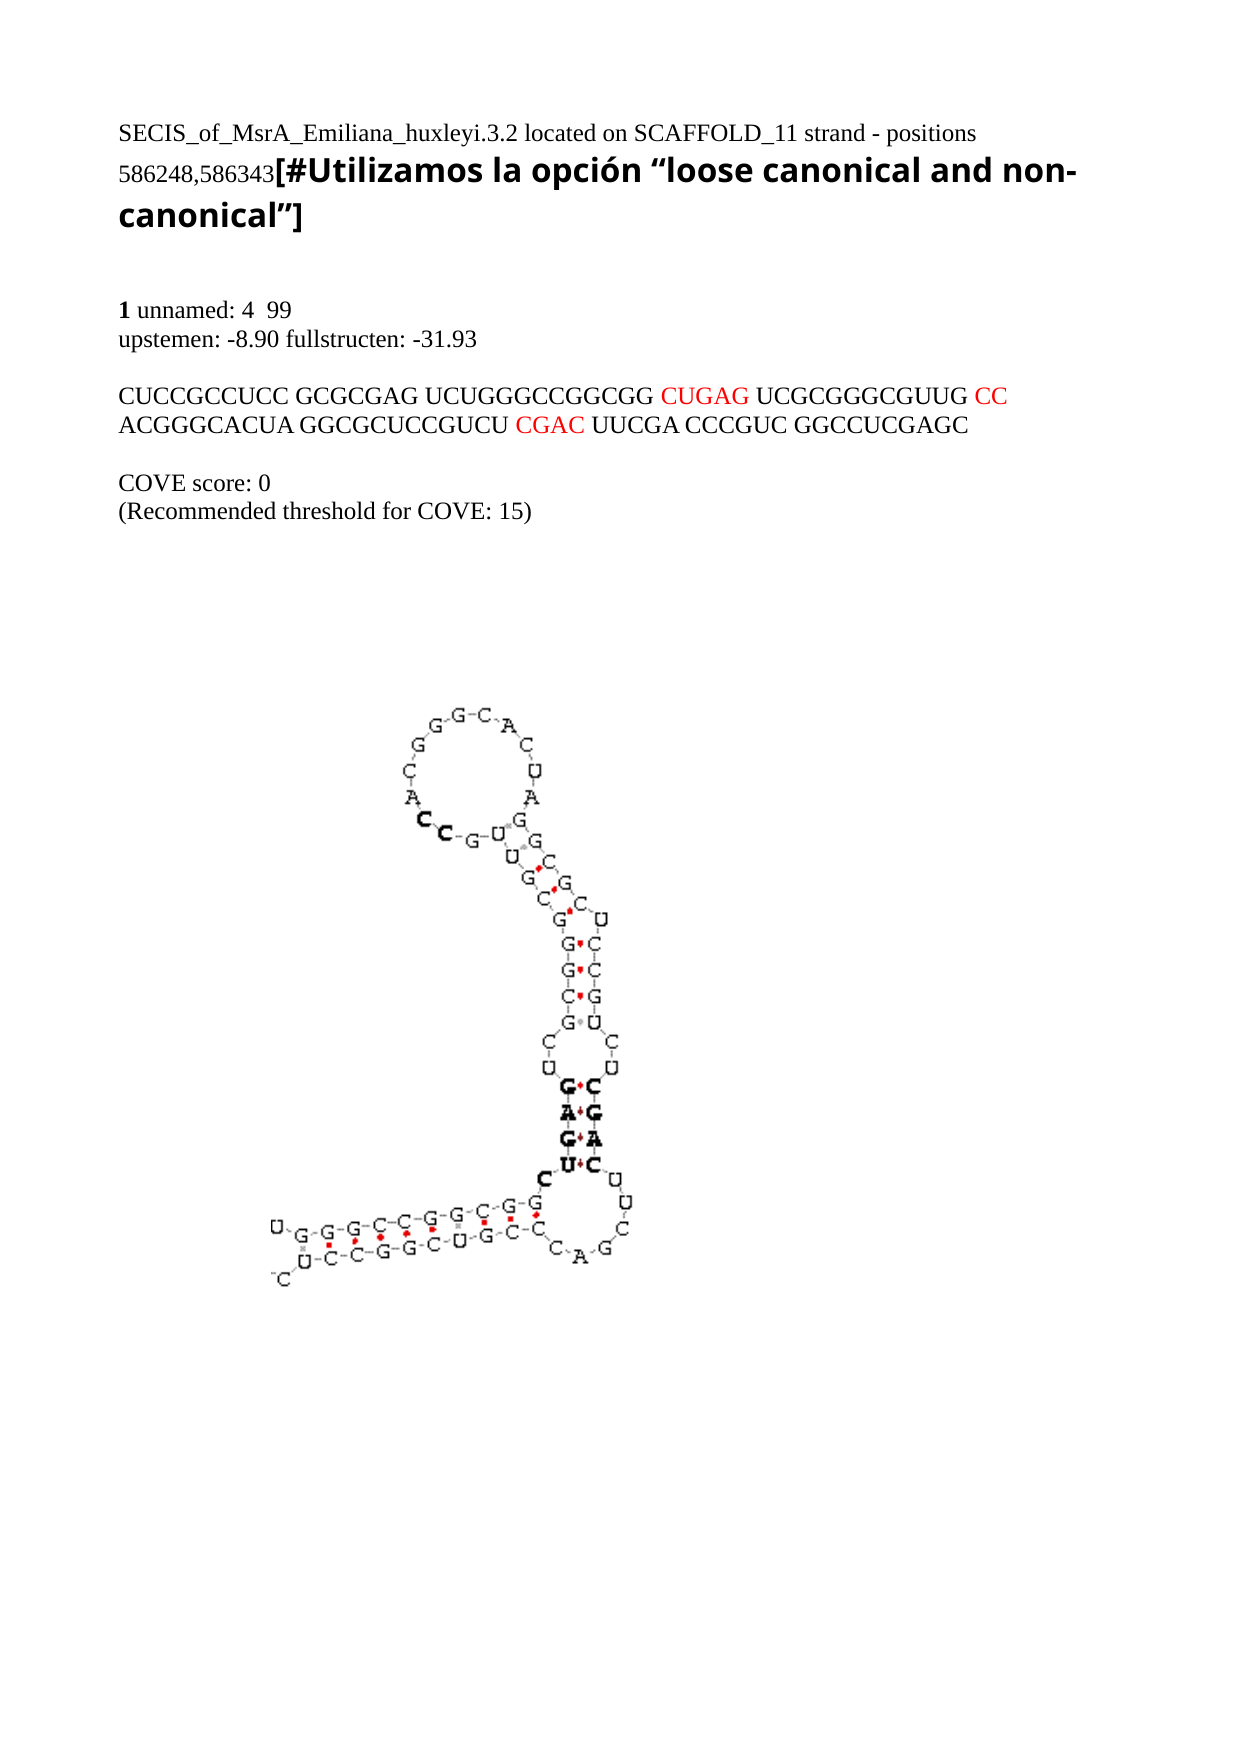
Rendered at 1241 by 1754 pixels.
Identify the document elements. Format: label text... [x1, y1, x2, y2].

picture [271, 553, 969, 1601]
text SECIS_of_MsrA_Emiliana_huxleyi.3.2 located on SCAFFOLD_11 strand - positions 586248,586343[#Utilizamos la opción “loose canonical and non-canonical”] [118, 118, 1122, 238]
text 1 unnamed: 4 99 upstemen: -8.90 fullstructen: -31.93 CUCCGCCUCC GCGCGAG UCUGGGCCGGCGG CUGAG UCGCGGGCGUUG CC ACGGGCACUA GGCGCUCCGUCU CGAC UUCGA CCCGUC GGCCUCGAGC COVE score: 0 (Recommended threshold for COVE: 15) [118, 295, 1122, 525]
